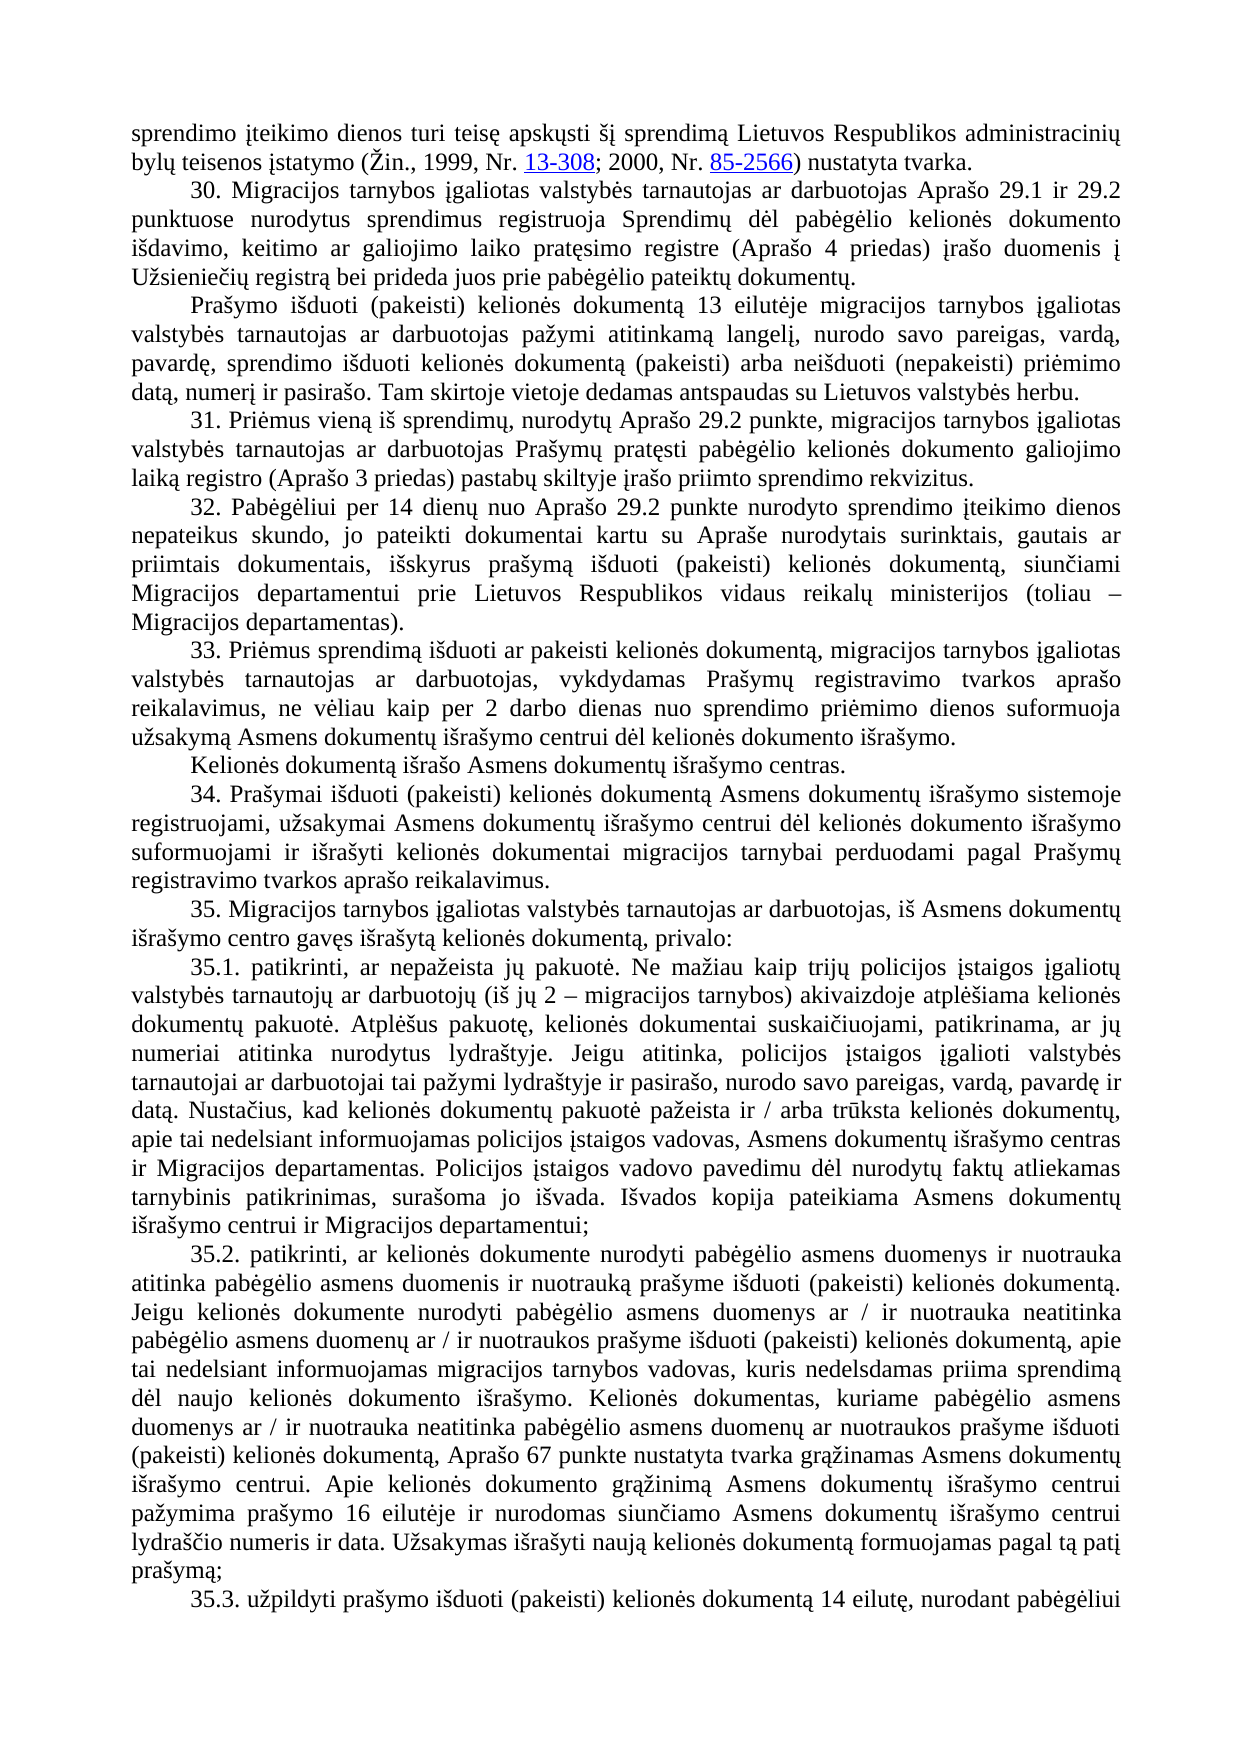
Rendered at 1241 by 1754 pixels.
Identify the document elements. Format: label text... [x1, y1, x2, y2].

text Kelionės dokumentą išrašo Asmens dokumentų išrašymo centras. [131, 751, 1122, 779]
text 34. Prašymai išduoti (pakeisti) kelionės dokumentą Asmens dokumentų išrašymo sistemoje registruojami, užsakymai Asmens dokumentų išrašymo centrui dėl kelionės dokumento išrašymo suformuojami ir išrašyti kelionės dokumentai migracijos tarnybai perduodami pagal Prašymų registravimo tvarkos aprašo reikalavimus. [131, 779, 1122, 894]
text 30. Migracijos tarnybos įgaliotas valstybės tarnautojas ar darbuotojas Aprašo 29.1 ir 29.2 punktuose nurodytus sprendimus registruoja Sprendimų dėl pabėgėlio kelionės dokumento išdavimo, keitimo ar galiojimo laiko pratęsimo registre (Aprašo 4 priedas) įrašo duomenis į Užsieniečių registrą bei prideda juos prie pabėgėlio pateiktų dokumentų. [131, 176, 1122, 291]
text 32. Pabėgėliui per 14 dienų nuo Aprašo 29.2 punkte nurodyto sprendimo įteikimo dienos nepateikus skundo, jo pateikti dokumentai kartu su Apraše nurodytais surinktais, gautais ar priimtais dokumentais, išskyrus prašymą išduoti (pakeisti) kelionės dokumentą, siunčiami Migracijos departamentui prie Lietuvos Respublikos vidaus reikalų ministerijos (toliau – Migracijos departamentas). [131, 492, 1122, 636]
text 35.3. užpildyti prašymo išduoti (pakeisti) kelionės dokumentą 14 eilutę, nurodant pabėgėliui [131, 1584, 1122, 1613]
text 33. Priėmus sprendimą išduoti ar pakeisti kelionės dokumentą, migracijos tarnybos įgaliotas valstybės tarnautojas ar darbuotojas, vykdydamas Prašymų registravimo tvarkos aprašo reikalavimus, ne vėliau kaip per 2 darbo dienas nuo sprendimo priėmimo dienos suformuoja užsakymą Asmens dokumentų išrašymo centrui dėl kelionės dokumento išrašymo. [131, 636, 1122, 751]
text sprendimo įteikimo dienos turi teisę apskųsti šį sprendimą Lietuvos Respublikos administracinių bylų teisenos įstatymo (Žin., 1999, Nr. 13-308; 2000, Nr. 85-2566) nustatyta tvarka. [131, 118, 1122, 176]
text Prašymo išduoti (pakeisti) kelionės dokumentą 13 eilutėje migracijos tarnybos įgaliotas valstybės tarnautojas ar darbuotojas pažymi atitinkamą langelį, nurodo savo pareigas, vardą, pavardę, sprendimo išduoti kelionės dokumentą (pakeisti) arba neišduoti (nepakeisti) priėmimo datą, numerį ir pasirašo. Tam skirtoje vietoje dedamas antspaudas su Lietuvos valstybės herbu. [131, 291, 1122, 406]
text 31. Priėmus vieną iš sprendimų, nurodytų Aprašo 29.2 punkte, migracijos tarnybos įgaliotas valstybės tarnautojas ar darbuotojas Prašymų pratęsti pabėgėlio kelionės dokumento galiojimo laiką registro (Aprašo 3 priedas) pastabų skiltyje įrašo priimto sprendimo rekvizitus. [131, 406, 1122, 492]
text 35.2. patikrinti, ar kelionės dokumente nurodyti pabėgėlio asmens duomenys ir nuotrauka atitinka pabėgėlio asmens duomenis ir nuotrauką prašyme išduoti (pakeisti) kelionės dokumentą. Jeigu kelionės dokumente nurodyti pabėgėlio asmens duomenys ar / ir nuotrauka neatitinka pabėgėlio asmens duomenų ar / ir nuotraukos prašyme išduoti (pakeisti) kelionės dokumentą, apie tai nedelsiant informuojamas migracijos tarnybos vadovas, kuris nedelsdamas priima sprendimą dėl naujo kelionės dokumento išrašymo. Kelionės dokumentas, kuriame pabėgėlio asmens duomenys ar / ir nuotrauka neatitinka pabėgėlio asmens duomenų ar nuotraukos prašyme išduoti (pakeisti) kelionės dokumentą, Aprašo 67 punkte nustatyta tvarka grąžinamas Asmens dokumentų išrašymo centrui. Apie kelionės dokumento grąžinimą Asmens dokumentų išrašymo centrui pažymima prašymo 16 eilutėje ir nurodomas siunčiamo Asmens dokumentų išrašymo centrui lydraščio numeris ir data. Užsakymas išrašyti naują kelionės dokumentą formuojamas pagal tą patį prašymą; [131, 1239, 1122, 1584]
text 35.1. patikrinti, ar nepažeista jų pakuotė. Ne mažiau kaip trijų policijos įstaigos įgaliotų valstybės tarnautojų ar darbuotojų (iš jų 2 – migracijos tarnybos) akivaizdoje atplėšiama kelionės dokumentų pakuotė. Atplėšus pakuotę, kelionės dokumentai suskaičiuojami, patikrinama, ar jų numeriai atitinka nurodytus lydraštyje. Jeigu atitinka, policijos įstaigos įgalioti valstybės tarnautojai ar darbuotojai tai pažymi lydraštyje ir pasirašo, nurodo savo pareigas, vardą, pavardę ir datą. Nustačius, kad kelionės dokumentų pakuotė pažeista ir / arba trūksta kelionės dokumentų, apie tai nedelsiant informuojamas policijos įstaigos vadovas, Asmens dokumentų išrašymo centras ir Migracijos departamentas. Policijos įstaigos vadovo pavedimu dėl nurodytų faktų atliekamas tarnybinis patikrinimas, surašoma jo išvada. Išvados kopija pateikiama Asmens dokumentų išrašymo centrui ir Migracijos departamentui; [131, 952, 1122, 1239]
text 35. Migracijos tarnybos įgaliotas valstybės tarnautojas ar darbuotojas, iš Asmens dokumentų išrašymo centro gavęs išrašytą kelionės dokumentą, privalo: [131, 894, 1122, 952]
